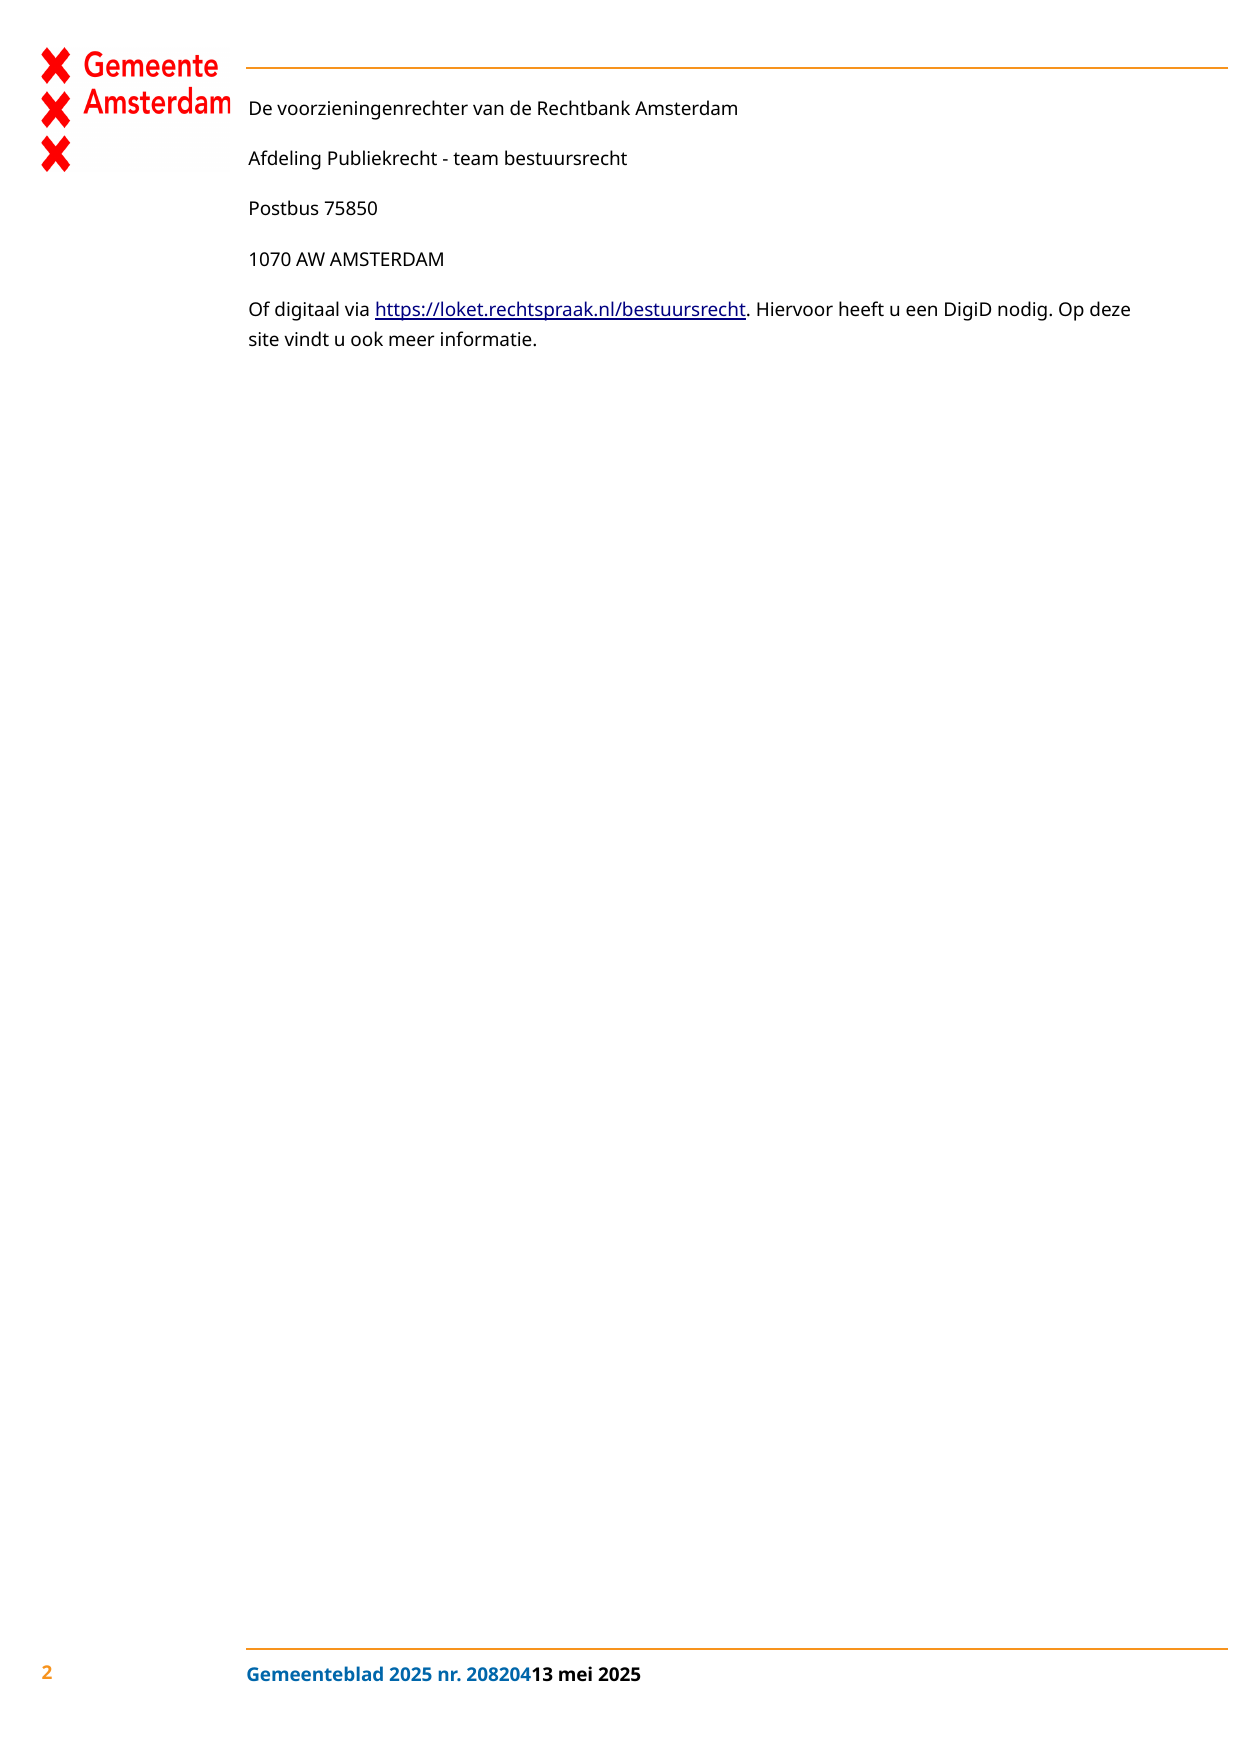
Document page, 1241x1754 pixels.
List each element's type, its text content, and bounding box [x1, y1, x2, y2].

text Of digitaal via https://loket.rechtspraak.nl/bestuursrecht. Hiervoor heeft u een DigiD nodig. Op deze site vindt u ook meer informatie. [248, 296, 1152, 352]
text De voorzieningenrechter van de Rechtbank Amsterdam [248, 95, 1152, 121]
picture [41, 47, 231, 172]
text Postbus 75850 [248, 196, 1152, 221]
text 1070 AW AMSTERDAM [248, 246, 1152, 272]
text Afdeling Publiekrecht - team bestuursrecht [248, 145, 1152, 171]
